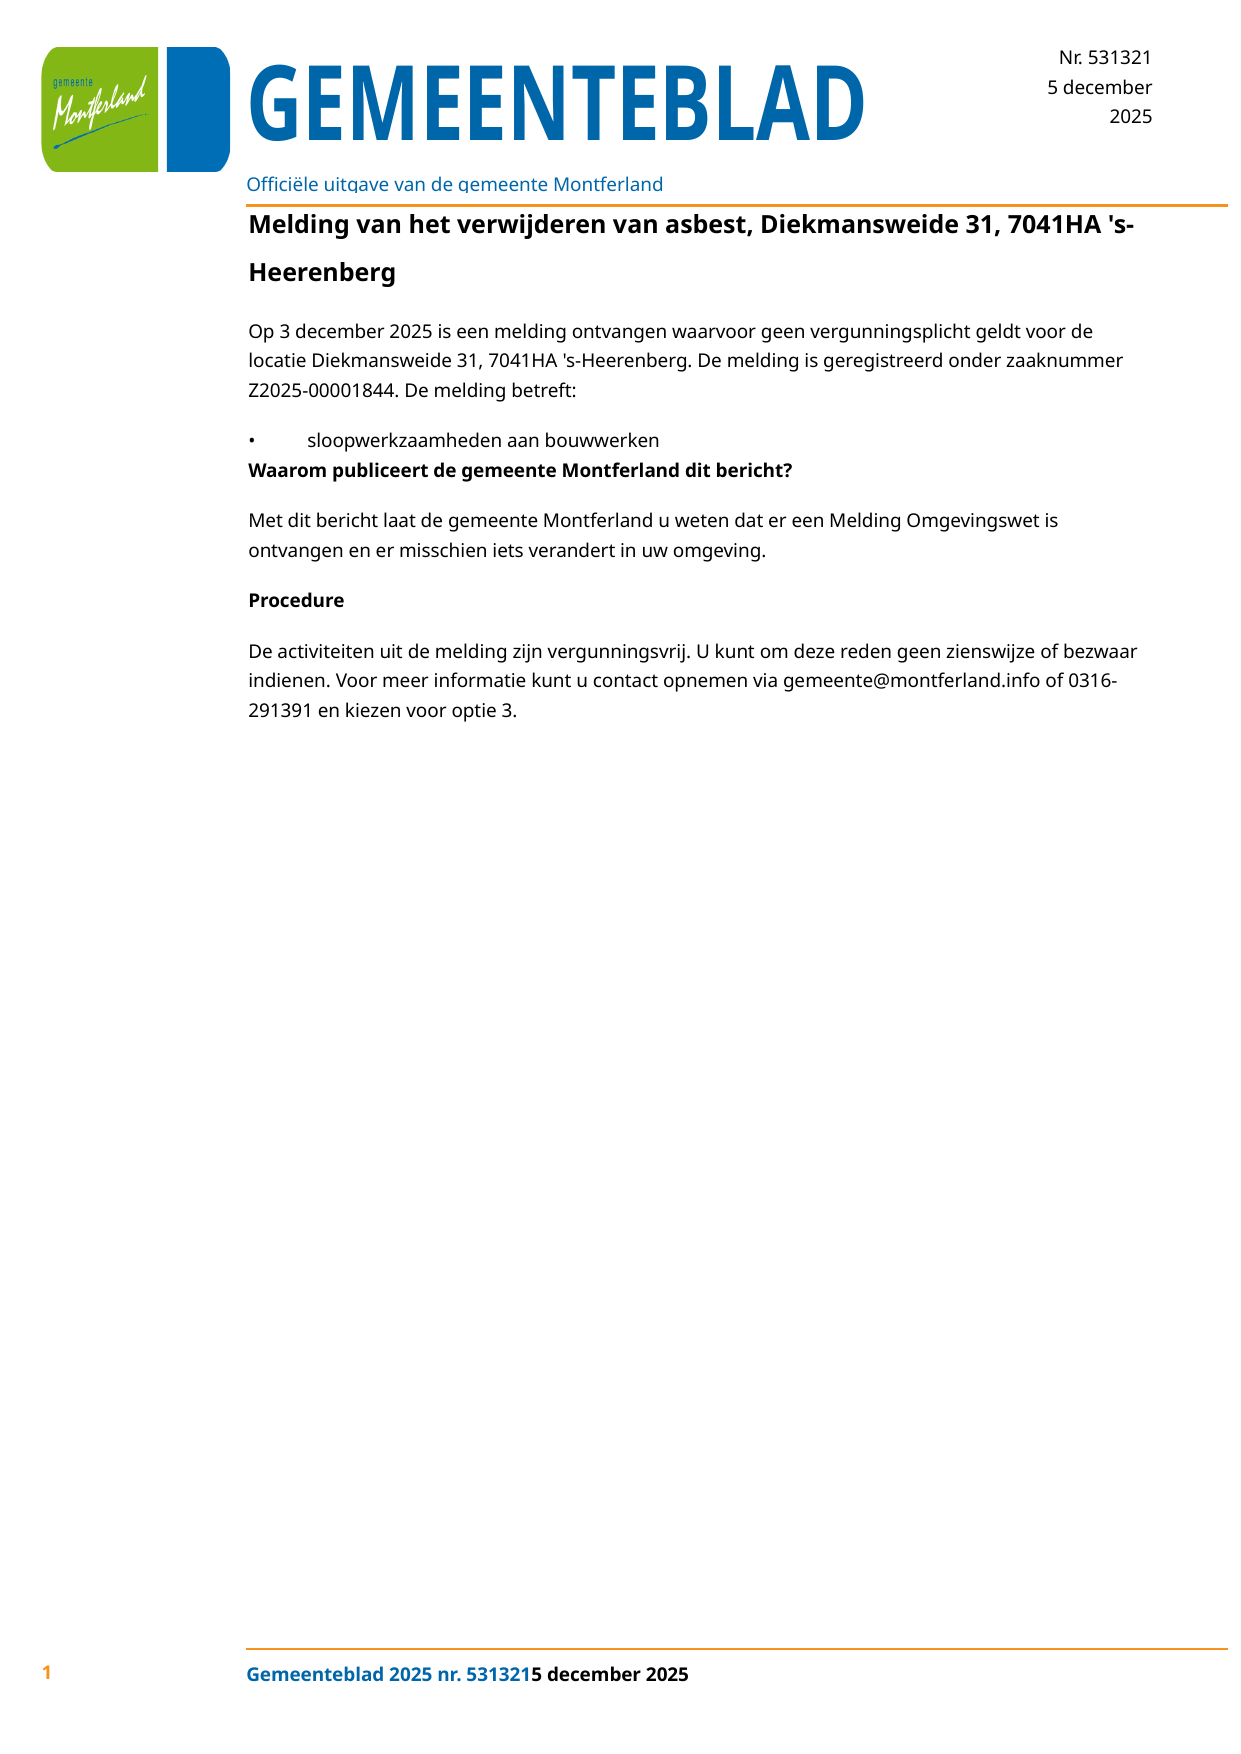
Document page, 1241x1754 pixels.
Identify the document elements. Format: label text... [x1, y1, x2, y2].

list sloopwerkzaamheden aan bouwwerken [248, 427, 1152, 453]
picture [41, 47, 231, 172]
text Met dit bericht laat de gemeente Montferland u weten dat er een Melding Omgevingswet is ontvangen en er misschien iets verandert in uw omgeving. [248, 507, 1152, 563]
text Waarom publiceert de gemeente Montferland dit bericht? [248, 457, 1152, 483]
text Melding van het verwijderen van asbest, Diekmansweide 31, 7041HA 's-Heerenberg [248, 207, 1152, 288]
text De activiteiten uit de melding zijn vergunningsvrij. U kunt om deze reden geen zienswijze of bezwaar indienen. Voor meer informatie kunt u contact opnemen via gemeente@montferland.info of 0316-291391 en kiezen voor optie 3. [248, 638, 1152, 723]
text Op 3 december 2025 is een melding ontvangen waarvoor geen vergunningsplicht geldt voor de locatie Diekmansweide 31, 7041HA 's-Heerenberg. De melding is geregistreerd onder zaaknummer Z2025-00001844. De melding betreft: [248, 318, 1152, 403]
text Procedure [248, 587, 1152, 613]
